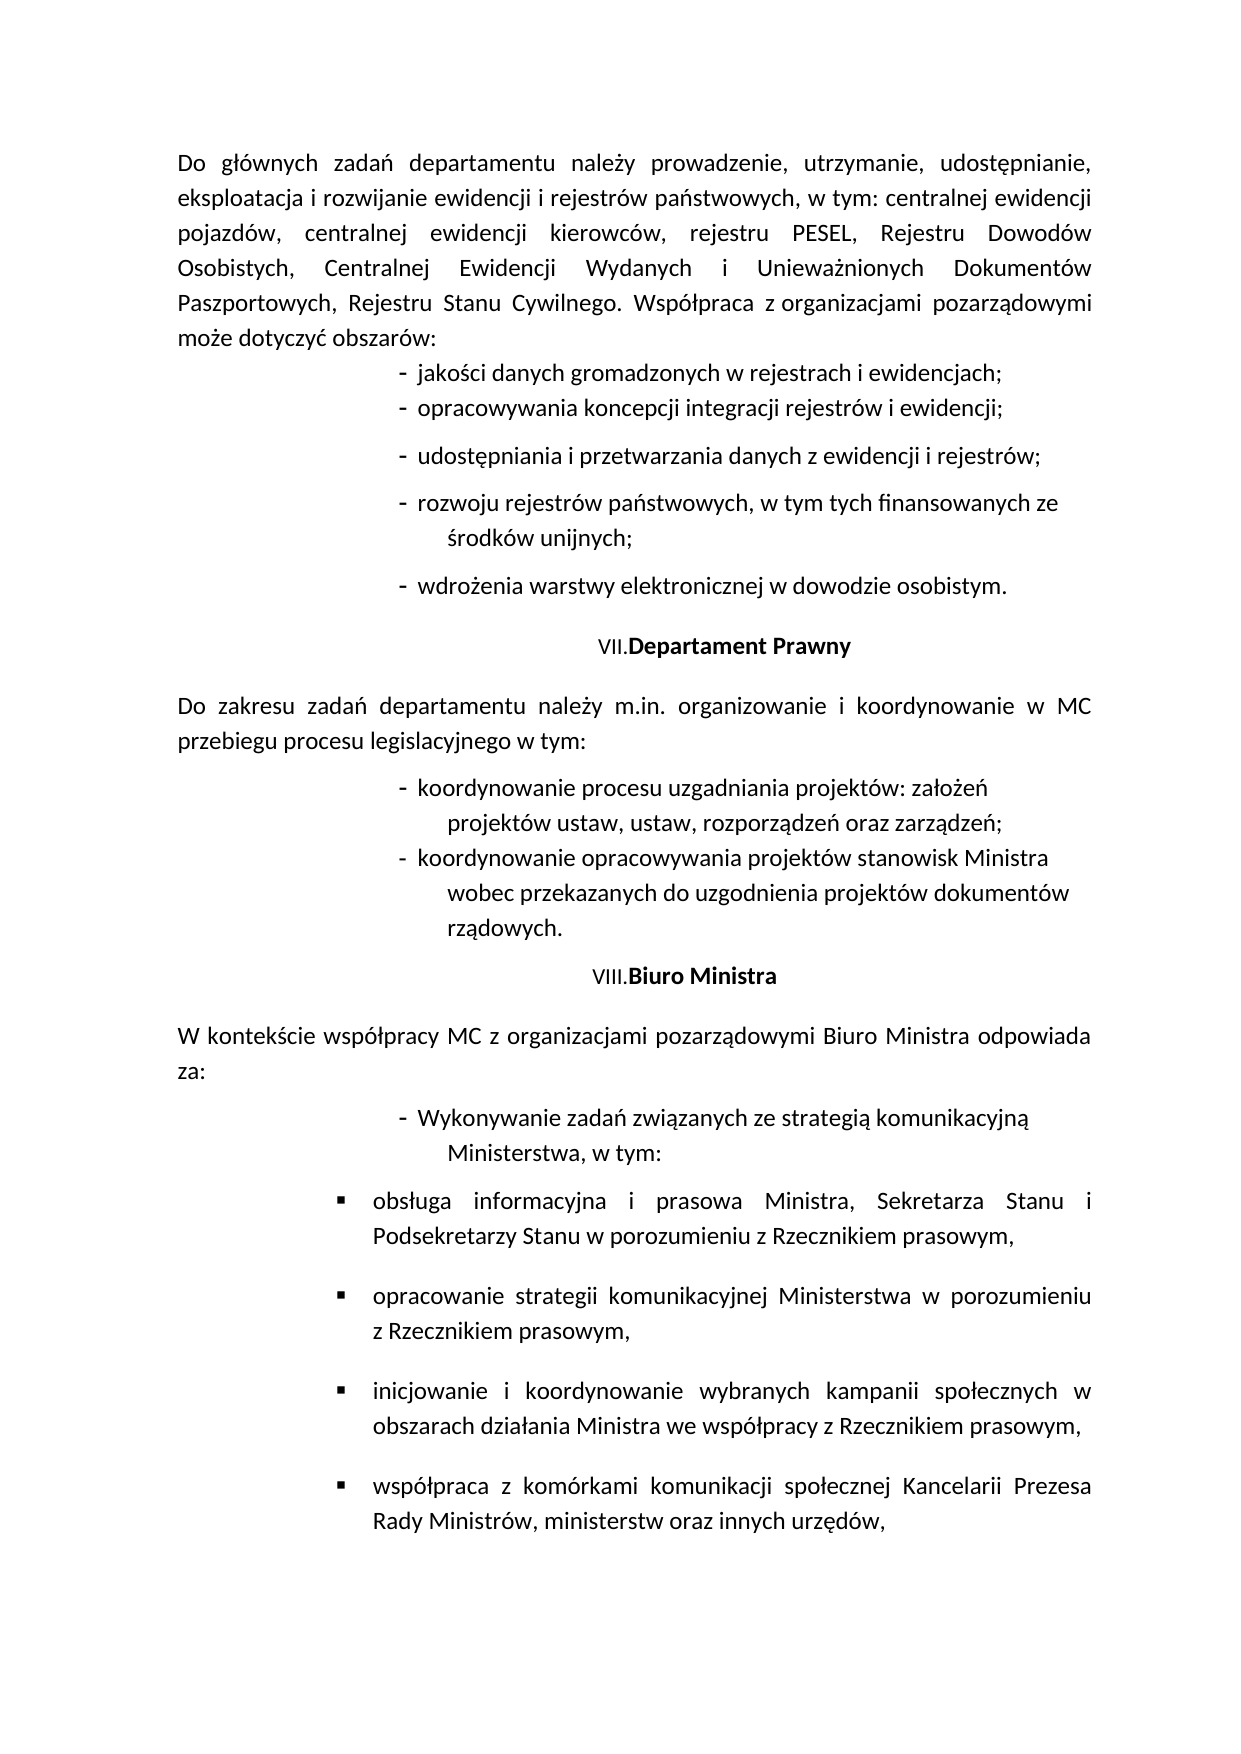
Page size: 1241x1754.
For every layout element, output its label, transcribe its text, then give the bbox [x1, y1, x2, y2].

list obsługa informacyjna i prasowa Ministra, Sekretarza Stanu i Podsekretarzy Stanu w porozumieniu z Rzecznikiem prasowym, [335, 1185, 1093, 1251]
list W kontekście współpracy MC z organizacjami pozarządowymi Biuro Ministra odpowiada za: [177, 1020, 1093, 1086]
list Departament Prawny [591, 630, 1093, 661]
list jakości danych gromadzonych w rejestrach i ewidencjach; [399, 358, 1093, 388]
list Wykonywanie zadań związanych ze strategią komunikacyjną Ministerstwa, w tym: [399, 1103, 1093, 1168]
list Do zakresu zadań departamentu należy m.in. organizowanie i koordynowanie w MC przebiegu procesu legislacyjnego w tym: [177, 690, 1093, 756]
list koordynowanie procesu uzgadniania projektów: założeń projektów ustaw, ustaw, rozporządzeń oraz zarządzeń; [399, 773, 1093, 838]
list Do głównych zadań departamentu należy prowadzenie, utrzymanie, udostępnianie, eksploatacja i rozwijanie ewidencji i rejestrów państwowych, w tym: centralnej ewidencji pojazdów, centralnej ewidencji kierowców, rejestru PESEL, Rejestru Dowodów Osobistych, Centralnej Ewidencji Wydanych i Unieważnionych Dokumentów Paszportowych, Rejestru Stanu Cywilnego. Współpraca z organizacjami pozarządowymi może dotyczyć obszarów: [177, 148, 1093, 353]
list rozwoju rejestrów państwowych, w tym tych finansowanych ze środków unijnych; [399, 488, 1093, 553]
list opracowywania koncepcji integracji rejestrów i ewidencji; [399, 393, 1093, 423]
list współpraca z komórkami komunikacji społecznej Kancelarii Prezesa Rady Ministrów, ministerstw oraz innych urzędów, [335, 1470, 1093, 1536]
list inicjowanie i koordynowanie wybranych kampanii społecznych w obszarach działania Ministra we współpracy z Rzecznikiem prasowym, [335, 1375, 1093, 1441]
list koordynowanie opracowywania projektów stanowisk Ministra wobec przekazanych do uzgodnienia projektów dokumentów rządowych. [399, 843, 1093, 943]
list udostępniania i przetwarzania danych z ewidencji i rejestrów; [399, 440, 1093, 471]
list Biuro Ministra [591, 960, 1093, 991]
list wdrożenia warstwy elektronicznej w dowodzie osobistym. [399, 570, 1093, 601]
list opracowanie strategii komunikacyjnej Ministerstwa w porozumieniu z Rzecznikiem prasowym, [335, 1280, 1093, 1346]
